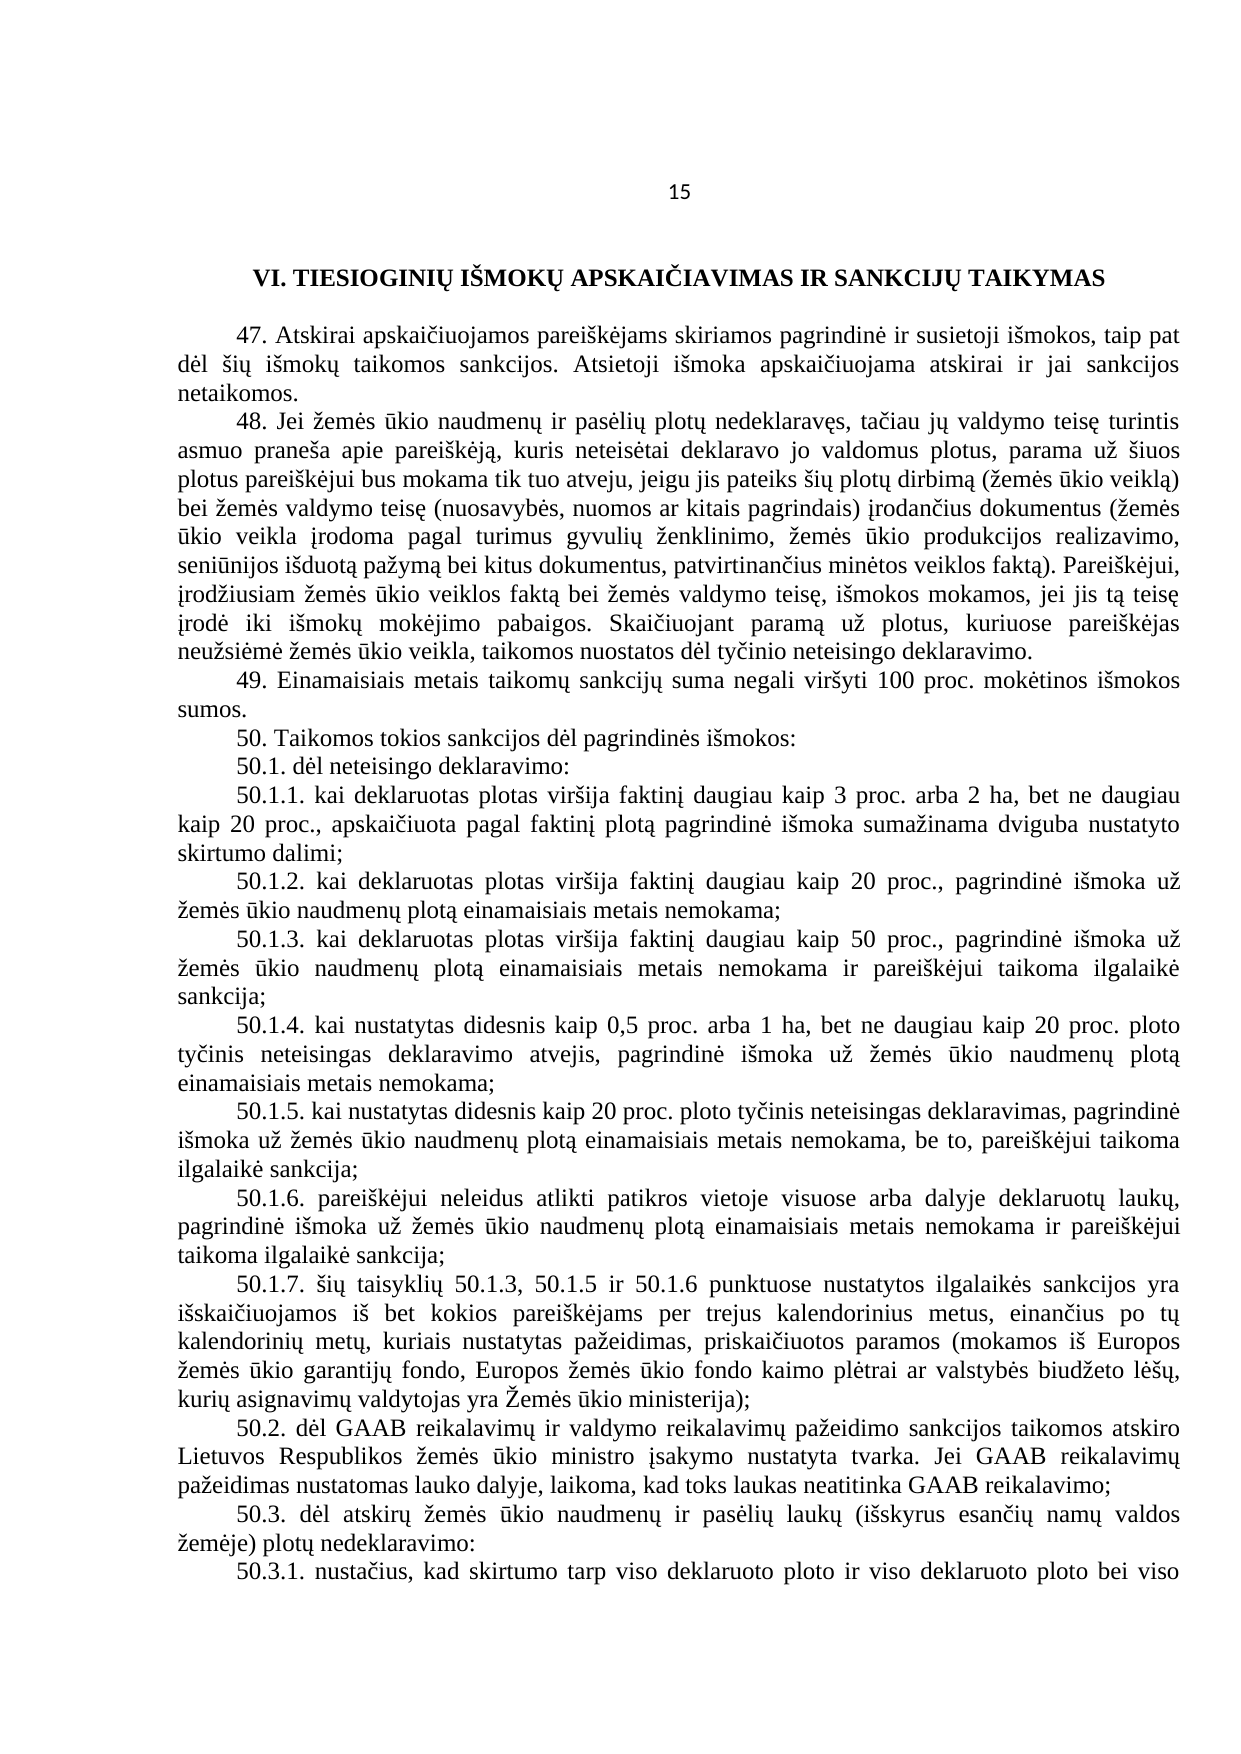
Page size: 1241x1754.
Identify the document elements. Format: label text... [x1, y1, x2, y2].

text 50.1.3. kai deklaruotas plotas viršija faktinį daugiau kaip 50 proc., pagrindinė išmoka už žemės ūkio naudmenų plotą einamaisiais metais nemokama ir pareiškėjui taikoma ilgalaikė sankcija; [177, 924, 1181, 1010]
text 50.1. dėl neteisingo deklaravimo: [177, 751, 1181, 780]
text 50.1.2. kai deklaruotas plotas viršija faktinį daugiau kaip 20 proc., pagrindinė išmoka už žemės ūkio naudmenų plotą einamaisiais metais nemokama; [177, 866, 1181, 924]
text 50.3.1. nustačius, kad skirtumo tarp viso deklaruoto ploto ir viso deklaruoto ploto bei viso [177, 1556, 1181, 1585]
text 50.1.5. kai nustatytas didesnis kaip 20 proc. ploto tyčinis neteisingas deklaravimas, pagrindinė išmoka už žemės ūkio naudmenų plotą einamaisiais metais nemokama, be to, pareiškėjui taikoma ilgalaikė sankcija; [177, 1096, 1181, 1183]
text 50.1.1. kai deklaruotas plotas viršija faktinį daugiau kaip 3 proc. arba 2 ha, bet ne daugiau kaip 20 proc., apskaičiuota pagal faktinį plotą pagrindinė išmoka sumažinama dviguba nustatyto skirtumo dalimi; [177, 780, 1181, 866]
text 50.1.6. pareiškėjui neleidus atlikti patikros vietoje visuose arba dalyje deklaruotų laukų, pagrindinė išmoka už žemės ūkio naudmenų plotą einamaisiais metais nemokama ir pareiškėjui taikoma ilgalaikė sankcija; [177, 1183, 1181, 1269]
text 50. Taikomos tokios sankcijos dėl pagrindinės išmokos: [177, 723, 1181, 751]
text 49. Einamaisiais metais taikomų sankcijų suma negali viršyti 100 proc. mokėtinos išmokos sumos. [177, 665, 1181, 723]
text 50.3. dėl atskirų žemės ūkio naudmenų ir pasėlių laukų (išskyrus esančių namų valdos žemėje) plotų nedeklaravimo: [177, 1499, 1181, 1556]
text 48. Jei žemės ūkio naudmenų ir pasėlių plotų nedeklaravęs, tačiau jų valdymo teisę turintis asmuo praneša apie pareiškėją, kuris neteisėtai deklaravo jo valdomus plotus, parama už šiuos plotus pareiškėjui bus mokama tik tuo atveju, jeigu jis pateiks šių plotų dirbimą (žemės ūkio veiklą) bei žemės valdymo teisę (nuosavybės, nuomos ar kitais pagrindais) įrodančius dokumentus (žemės ūkio veikla įrodoma pagal turimus gyvulių ženklinimo, žemės ūkio produkcijos realizavimo, seniūnijos išduotą pažymą bei kitus dokumentus, patvirtinančius minėtos veiklos faktą). Pareiškėjui, įrodžiusiam žemės ūkio veiklos faktą bei žemės valdymo teisę, išmokos mokamos, jei jis tą teisę įrodė iki išmokų mokėjimo pabaigos. Skaičiuojant paramą už plotus, kuriuose pareiškėjas neužsiėmė žemės ūkio veikla, taikomos nuostatos dėl tyčinio neteisingo deklaravimo. [177, 406, 1181, 665]
text 50.2. dėl GAAB reikalavimų ir valdymo reikalavimų pažeidimo sankcijos taikomos atskiro Lietuvos Respublikos žemės ūkio ministro įsakymo nustatyta tvarka. Jei GAAB reikalavimų pažeidimas nustatomas lauko dalyje, laikoma, kad toks laukas neatitinka GAAB reikalavimo; [177, 1413, 1181, 1499]
text 47. Atskirai apskaičiuojamos pareiškėjams skiriamos pagrindinė ir susietoji išmokos, taip pat dėl šių išmokų taikomos sankcijos. Atsietoji išmoka apskaičiuojama atskirai ir jai sankcijos netaikomos. [177, 320, 1181, 406]
text 50.1.7. šių taisyklių 50.1.3, 50.1.5 ir 50.1.6 punktuose nustatytos ilgalaikės sankcijos yra išskaičiuojamos iš bet kokios pareiškėjams per trejus kalendorinius metus, einančius po tų kalendorinių metų, kuriais nustatytas pažeidimas, priskaičiuotos paramos (mokamos iš Europos žemės ūkio garantijų fondo, Europos žemės ūkio fondo kaimo plėtrai ar valstybės biudžeto lėšų, kurių asignavimų valdytojas yra Žemės ūkio ministerija); [177, 1269, 1181, 1413]
text 50.1.4. kai nustatytas didesnis kaip 0,5 proc. arba 1 ha, bet ne daugiau kaip 20 proc. ploto tyčinis neteisingas deklaravimo atvejis, pagrindinė išmoka už žemės ūkio naudmenų plotą einamaisiais metais nemokama; [177, 1010, 1181, 1096]
text VI. TIESIOGINIŲ IŠMOKŲ APSKAIČIAVIMAS IR SANKCIJŲ TAIKYMAS [177, 263, 1181, 291]
